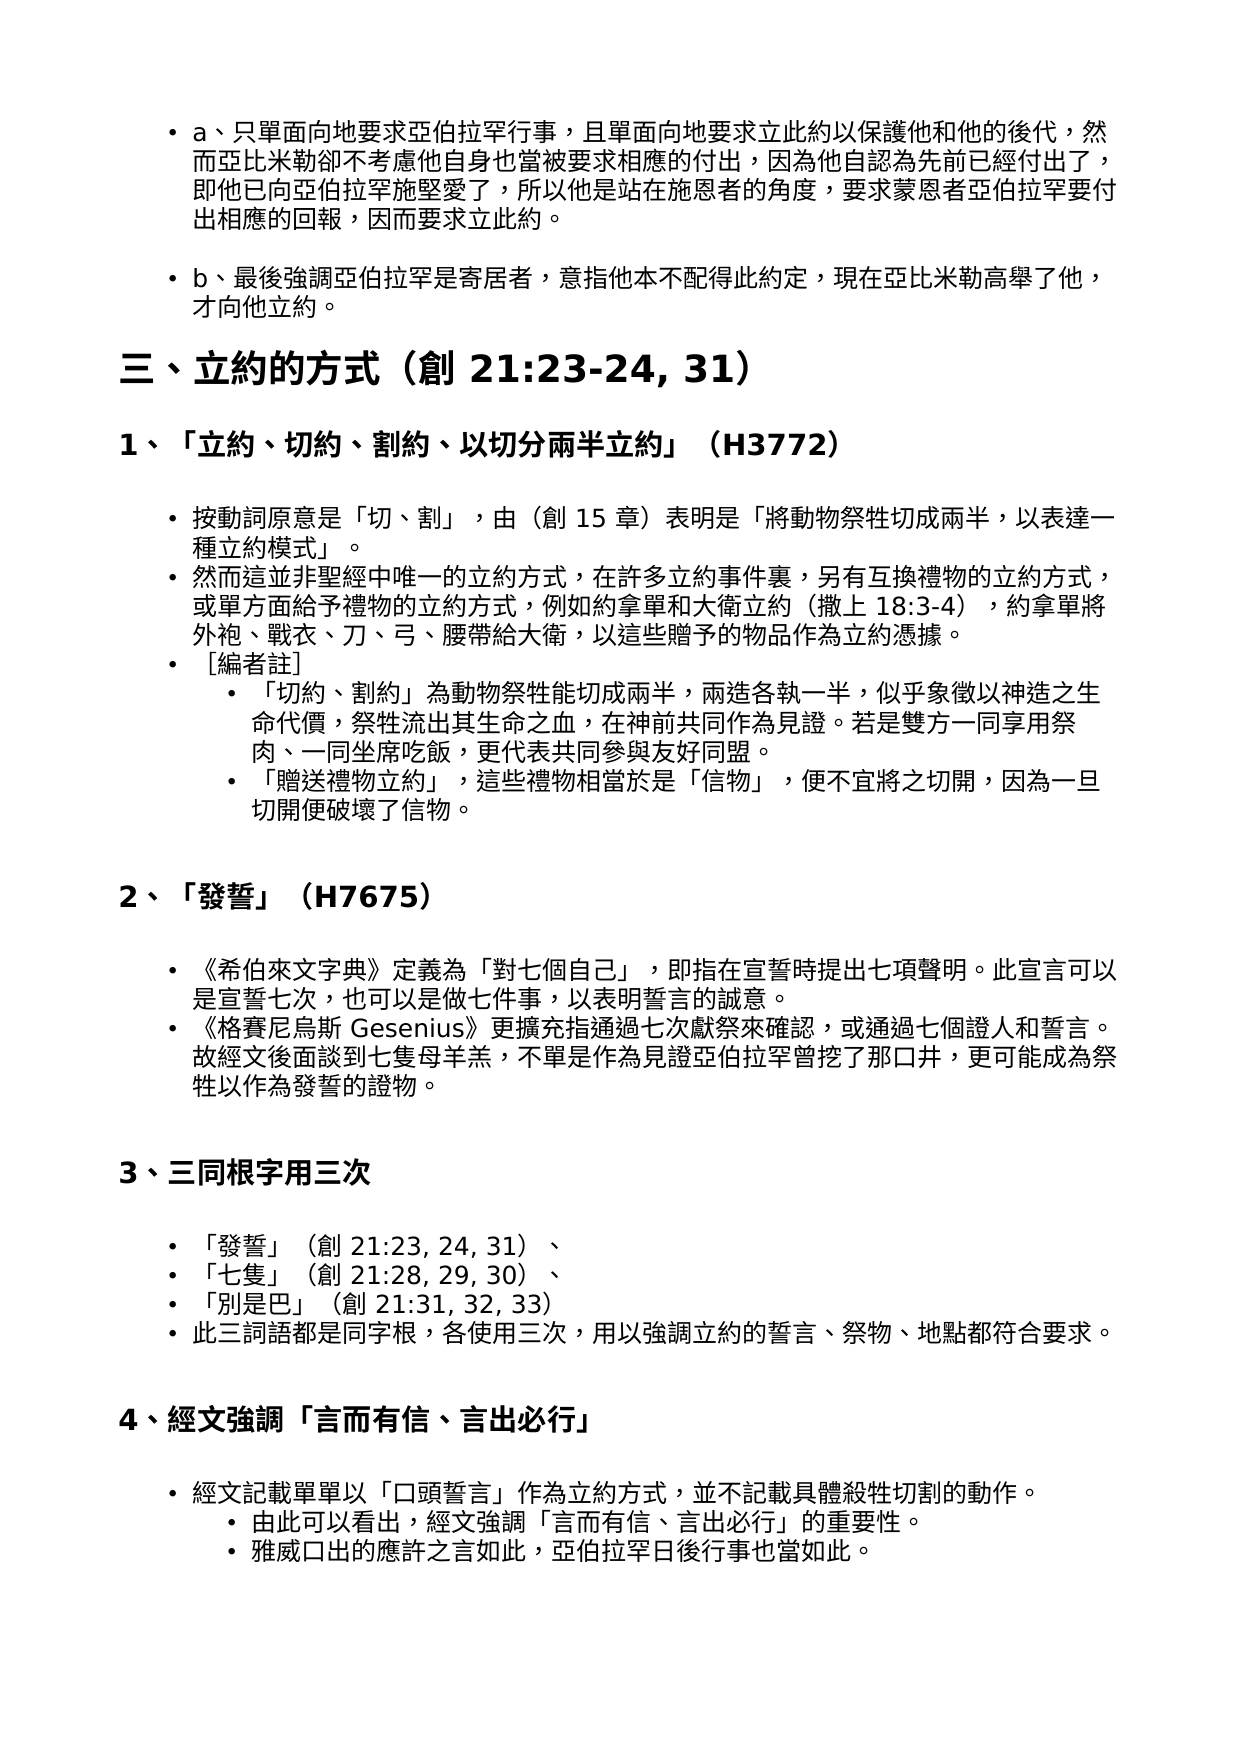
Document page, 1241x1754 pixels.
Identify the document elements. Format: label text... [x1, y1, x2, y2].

list 《格賽尼烏斯 Gesenius》更擴充指通過七次獻祭來確認，或通過七個證人和誓言。故經文後面談到七隻母羊羔，不單是作為見證亞伯拉罕曾挖了那口井，更可能成為祭牲以作為發誓的證物。 [177, 1014, 1122, 1102]
list 《希伯來文字典》定義為「對七個自己」，即指在宣誓時提出七項聲明。此宣言可以是宣誓七次，也可以是做七件事，以表明誓言的誠意。 [177, 956, 1122, 1014]
subtitle 4、經文強調「言而有信、言出必行」 [118, 1403, 1122, 1437]
list b、最後強調亞伯拉罕是寄居者，意指他本不配得此約定，現在亞比米勒高舉了他，才向他立約。 [177, 264, 1122, 323]
list 「別是巴」（創 21:31, 32, 33） [177, 1291, 1122, 1320]
list 「七隻」（創 21:28, 29, 30）、 [177, 1261, 1122, 1291]
list 雅威口出的應許之言如此，亞伯拉罕日後行事也當如此。 [236, 1538, 1122, 1567]
list 「發誓」（創 21:23, 24, 31）、 [177, 1232, 1122, 1261]
list a、只單面向地要求亞伯拉罕行事，且單面向地要求立此約以保護他和他的後代，然而亞比米勒卻不考慮他自身也當被要求相應的付出，因為他自認為先前已經付出了，即他已向亞伯拉罕施堅愛了，所以他是站在施恩者的角度，要求蒙恩者亞伯拉罕要付出相應的回報，因而要求立此約。 [177, 118, 1122, 235]
list 此三詞語都是同字根，各使用三次，用以強調立約的誓言、祭物、地點都符合要求。 [177, 1320, 1122, 1349]
list 按動詞原意是「切、割」，由（創 15 章）表明是「將動物祭牲切成兩半，以表達一種立約模式」。 [177, 505, 1122, 563]
list 「贈送禮物立約」，這些禮物相當於是「信物」，便不宜將之切開，因為一旦切開便破壞了信物。 [236, 767, 1122, 826]
list 然而這並非聖經中唯一的立約方式，在許多立約事件裏，另有互換禮物的立約方式，或單方面給予禮物的立約方式，例如約拿單和大衛立約（撒上 18:3-4），約拿單將外袍、戰衣、刀、弓、腰帶給大衛，以這些贈予的物品作為立約憑據。 [177, 563, 1122, 651]
subtitle 1、「立約、切約、割約、以切分兩半立約」（H3772） [118, 429, 1122, 463]
subtitle 三、立約的方式（創 21:23-24, 31） [118, 348, 1122, 391]
list ［編者註］ [177, 651, 1122, 680]
list 經文記載單單以「口頭誓言」作為立約方式，並不記載具體殺牲切割的動作。 [177, 1479, 1122, 1508]
list 「切約、割約」為動物祭牲能切成兩半，兩造各執一半，似乎象徵以神造之生命代價，祭牲流出其生命之血，在神前共同作為見證。若是雙方一同享用祭肉、一同坐席吃飯，更代表共同參與友好同盟。 [236, 680, 1122, 767]
subtitle 3、三同根字用三次 [118, 1156, 1122, 1190]
subtitle 2、「發誓」（H7675） [118, 880, 1122, 914]
list 由此可以看出，經文強調「言而有信、言出必行」的重要性。 [236, 1508, 1122, 1538]
